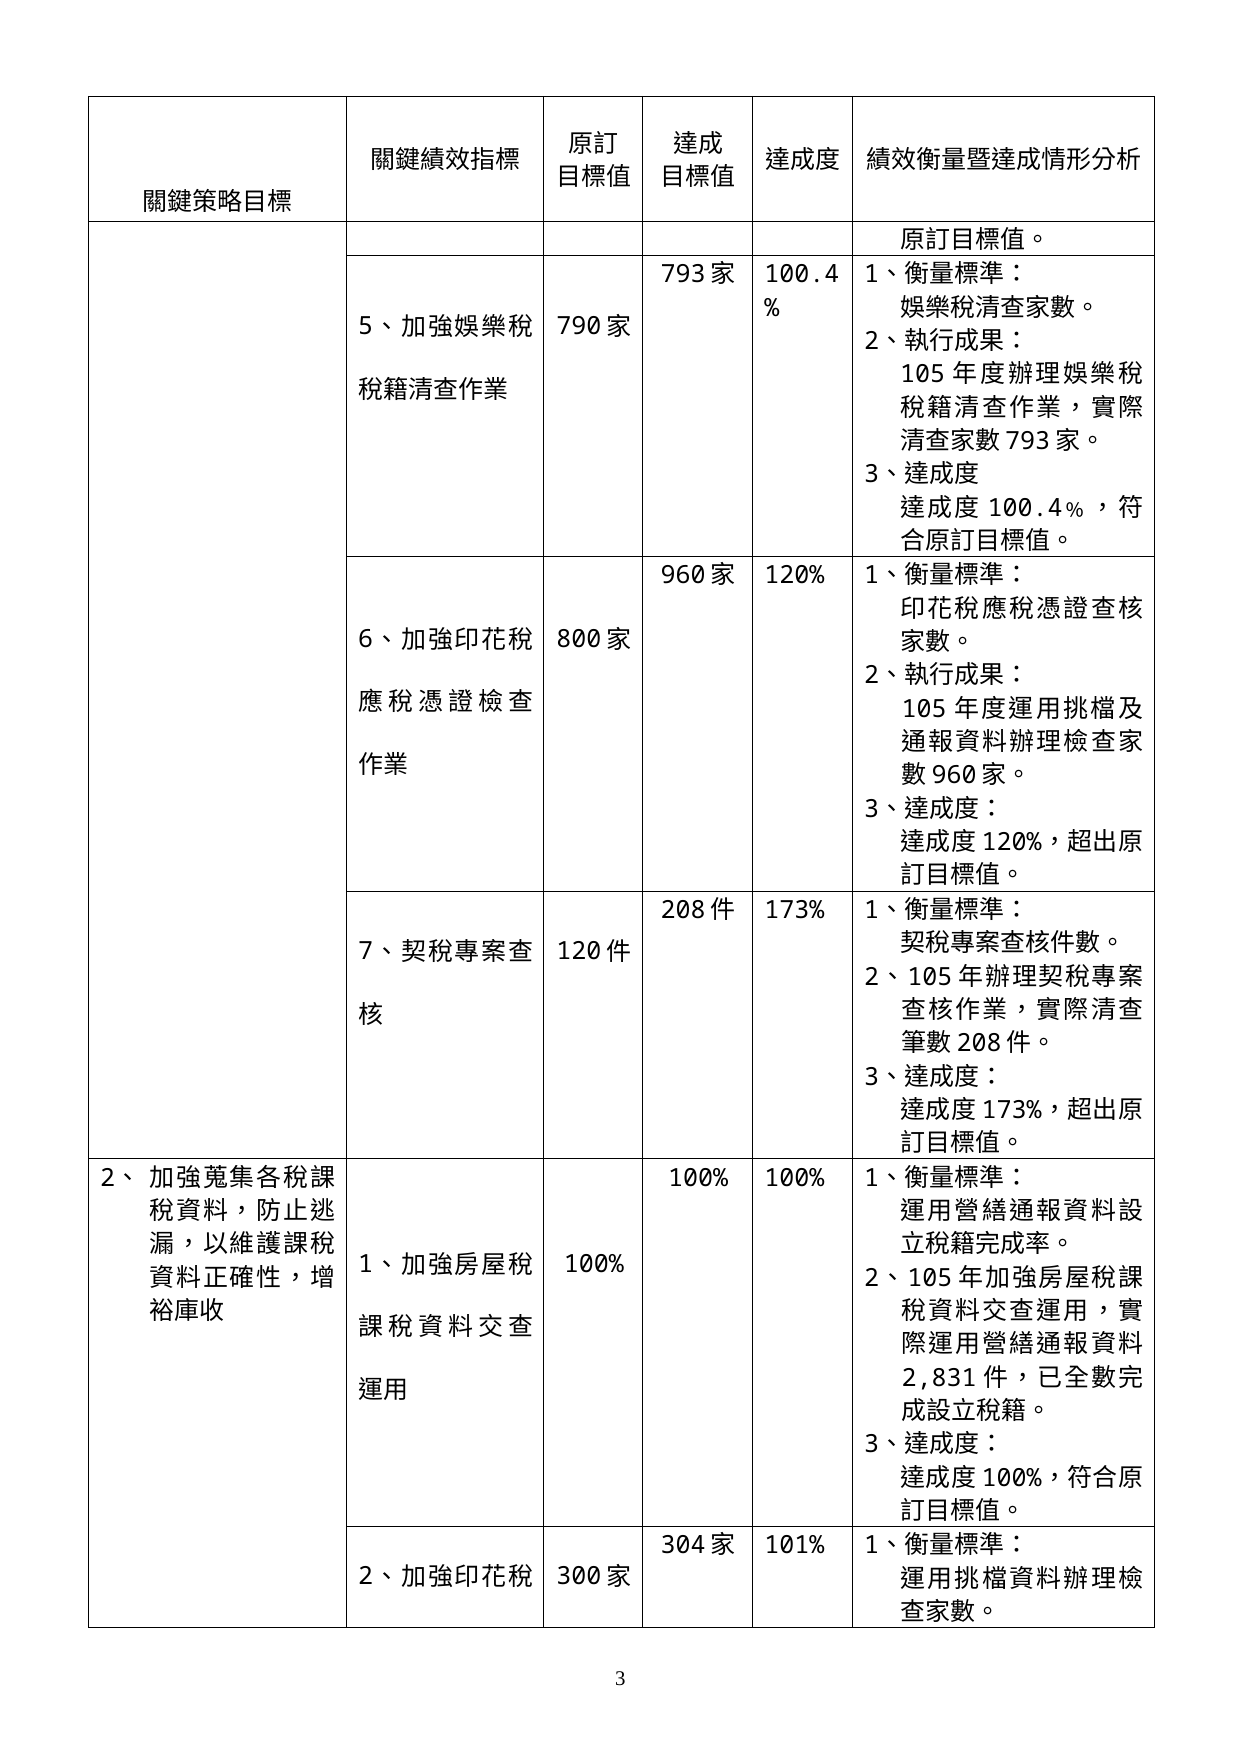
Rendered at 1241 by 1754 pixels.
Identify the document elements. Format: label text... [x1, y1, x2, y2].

table_cell [643, 222, 752, 255]
table_header 績效衡量暨達成情形分析 [853, 97, 1154, 221]
table_cell 1、衡量標準： 印花稅應稅憑證查核家數。 2、執行成果： 105年度運用挑檔及通報資料辦理檢查家數960家。 3、達成度： 達成度120%，超出原訂目標值。 [853, 557, 1154, 891]
table_cell 790家 [544, 256, 642, 556]
table_header 關鍵績效指標 [347, 97, 543, 221]
table_cell 793家 [643, 256, 752, 556]
table_cell 原訂目標值。 [853, 222, 1154, 255]
table_cell [347, 222, 543, 255]
table_header 關鍵策略目標 [89, 97, 346, 221]
table_header 達成 目標值 [643, 97, 752, 221]
table_cell 100.4% [753, 256, 852, 556]
table_cell 304家 [643, 1527, 752, 1627]
table_cell [544, 222, 642, 255]
table_cell 1、衡量標準： 運用營繕通報資料設立稅籍完成率。 2、105年加強房屋稅課稅資料交查運用，實際運用營繕通報資料2,831件，已全數完成設立稅籍。 3、達成度： 達成度100%，符合原訂目標值。 [853, 1159, 1154, 1526]
table_cell 1、衡量標準： 運用挑檔資料辦理檢查家數。 [853, 1527, 1154, 1627]
table_cell [89, 222, 346, 1158]
table_cell 800家 [544, 557, 642, 891]
table_cell 6、加強印花稅應稅憑證檢查作業 [347, 557, 543, 891]
table_cell 173% [753, 892, 852, 1158]
table_header 原訂 目標值 [544, 97, 642, 221]
table_cell 208件 [643, 892, 752, 1158]
table_cell 100% [544, 1159, 642, 1526]
table_cell 1、衡量標準： 契稅專案查核件數。 2、105年辦理契稅專案查核作業，實際清查筆數208件。 3、達成度： 達成度173%，超出原訂目標值。 [853, 892, 1154, 1158]
table_header 達成度 [753, 97, 852, 221]
table_cell 101% [753, 1527, 852, 1627]
table_cell 加強蒐集各稅課稅資料，防止逃漏，以維護課稅資料正確性，增裕庫收 [89, 1159, 346, 1627]
table_cell 2、加強印花稅 [347, 1527, 543, 1627]
table_cell [753, 222, 852, 255]
table_cell 1、衡量標準： 娛樂稅清查家數。 2、執行成果： 105年度辦理娛樂稅稅籍清查作業，實際清查家數793家。 3、達成度 達成度100.4﹪，符合原訂目標值。 [853, 256, 1154, 556]
table_cell 120件 [544, 892, 642, 1158]
table_cell 120% [753, 557, 852, 891]
table_cell 100% [643, 1159, 752, 1526]
table_cell 300家 [544, 1527, 642, 1627]
table_cell 5、加強娛樂稅稅籍清查作業 [347, 256, 543, 556]
table_cell 100% [753, 1159, 852, 1526]
table_cell 960家 [643, 557, 752, 891]
table_cell 1、加強房屋稅課稅資料交查運用 [347, 1159, 543, 1526]
table_cell 7、契稅專案查核 [347, 892, 543, 1158]
